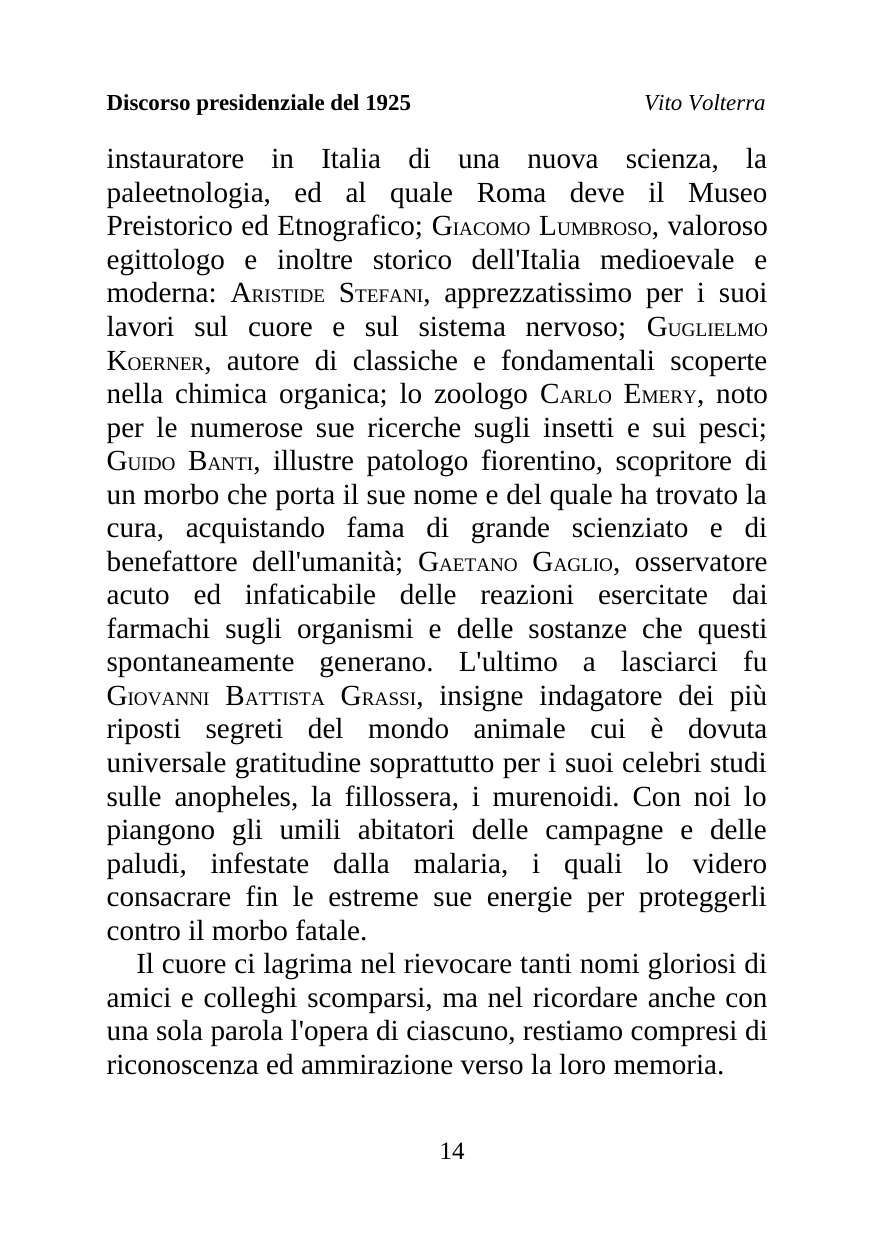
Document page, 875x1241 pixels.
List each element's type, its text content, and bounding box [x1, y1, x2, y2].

text instauratore in Italia di una nuova scienza, la paleetnologia, ed al quale Roma deve il Museo Preistorico ed Etnografico; Giacomo Lumbroso, valoroso egittologo e inoltre storico dell'Italia medioevale e moderna: Aristide Stefani, apprezzatissimo per i suoi lavori sul cuore e sul sistema nervoso; Guglielmo Koerner, autore di classiche e fondamentali scoperte nella chimica organica; lo zoologo Carlo Emery, noto per le numerose sue ricerche sugli insetti e sui pesci; Guido Banti, illustre patologo fiorentino, scopritore di un morbo che porta il sue nome e del quale ha trovato la cura, acquistando fama di grande scienziato e di benefattore dell'umanità; Gaetano Gaglio, osservatore acuto ed infaticabile delle reazioni esercitate dai farmachi sugli organismi e delle sostanze che questi spontaneamente generano. L'ultimo a lasciarci fu Giovanni Battista Grassi, insigne indagatore dei più riposti segreti del mondo animale cui è dovuta universale gratitudine soprattutto per i suoi celebri studi sulle anopheles, la fillossera, i murenoidi. Con noi lo piangono gli umili abitatori delle campagne e delle paludi, infestate dalla malaria, i quali lo videro consacrare fin le estreme sue energie per proteggerli contro il morbo fatale. [106, 141, 768, 946]
text Il cuore ci lagrima nel rievocare tanti nomi gloriosi di amici e colleghi scomparsi, ma nel ricordare anche con una sola parola l'opera di ciascuno, restiamo compresi di riconoscenza ed ammirazione verso la loro memoria. [106, 946, 768, 1081]
